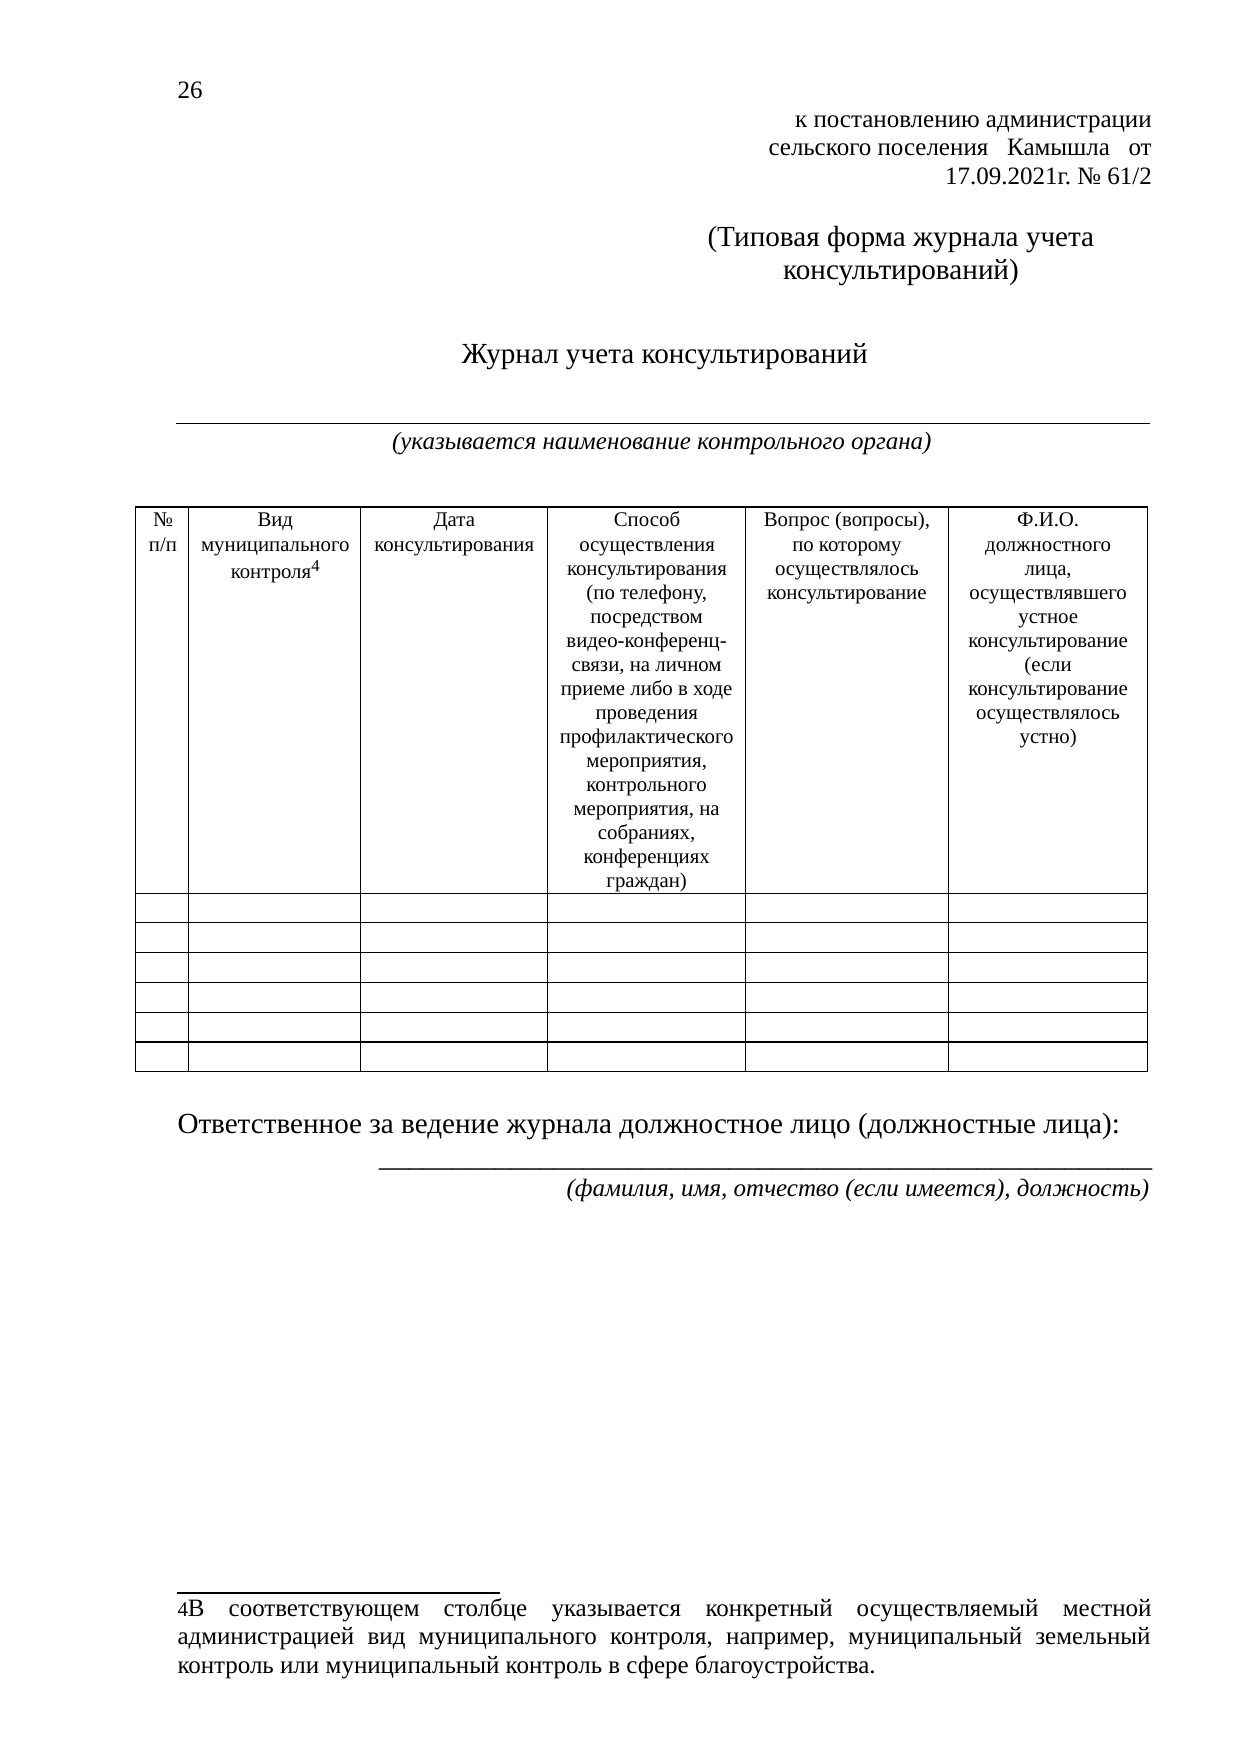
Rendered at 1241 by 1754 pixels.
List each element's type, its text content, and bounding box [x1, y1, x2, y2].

table_cell [136, 983, 188, 1012]
table_header Вид муниципального контроля [189, 508, 360, 892]
table_cell [136, 894, 188, 922]
table_cell [361, 894, 547, 922]
table_cell [548, 923, 745, 952]
table_header Дата консультирования [361, 508, 547, 892]
table_cell [136, 953, 188, 982]
table_cell [361, 953, 547, 982]
table_cell [136, 1013, 188, 1041]
table_cell [189, 1013, 360, 1041]
table_cell [361, 923, 547, 952]
table_cell [136, 923, 188, 952]
table_cell [949, 894, 1147, 922]
text Журнал учета консультирований [177, 336, 1152, 370]
table_cell [548, 983, 745, 1012]
text (фамилия, имя, отчество (если имеется), должность) [177, 1173, 1152, 1202]
table_cell (указывается наименование контрольного органа) [176, 424, 1150, 456]
table_cell [136, 1043, 188, 1071]
table_cell [361, 1043, 547, 1071]
table_cell [746, 953, 948, 982]
table_cell [361, 1013, 547, 1041]
table_cell [746, 923, 948, 952]
table_header [176, 386, 1150, 423]
table_header Ф.И.О. должностного лица, осуществлявшего устное консультирование (если консультирование осуществлялось устно) [949, 508, 1147, 892]
table_cell [548, 1043, 745, 1071]
text _____________________________________________________ [177, 1139, 1152, 1173]
table_cell [189, 1043, 360, 1071]
table_cell [189, 953, 360, 982]
table_cell [746, 1043, 948, 1071]
table_cell [189, 894, 360, 922]
table_cell [949, 983, 1147, 1012]
text сельского поселения Камышла от 17.09.2021г. № 61/2 [650, 132, 1152, 190]
table_cell [949, 953, 1147, 982]
table_cell [189, 923, 360, 952]
table_cell [361, 983, 547, 1012]
table_header Способ осуществления консультирования (по телефону, посредством видео-конференц-связи, на личном приеме либо в ходе проведения профилактического мероприятия, контрольного мероприятия, на собраниях, конференциях граждан) [548, 508, 745, 892]
table_cell [548, 1013, 745, 1041]
table_cell [746, 894, 948, 922]
table_header Вопрос (вопросы), по которому осуществлялось консультирование [746, 508, 948, 892]
text к постановлению администрации [650, 104, 1152, 132]
table_cell [949, 1013, 1147, 1041]
table_cell [548, 953, 745, 982]
table_cell [746, 1013, 948, 1041]
table_cell [949, 923, 1147, 952]
text (Типовая форма журнала учета консультирований) [650, 219, 1152, 286]
table_cell [949, 1043, 1147, 1071]
table_cell [548, 894, 745, 922]
table_cell [189, 983, 360, 1012]
table_header № п/п [136, 508, 188, 892]
text Ответственное за ведение журнала должностное лицо (должностные лица): [177, 1106, 1152, 1139]
table_cell [746, 983, 948, 1012]
